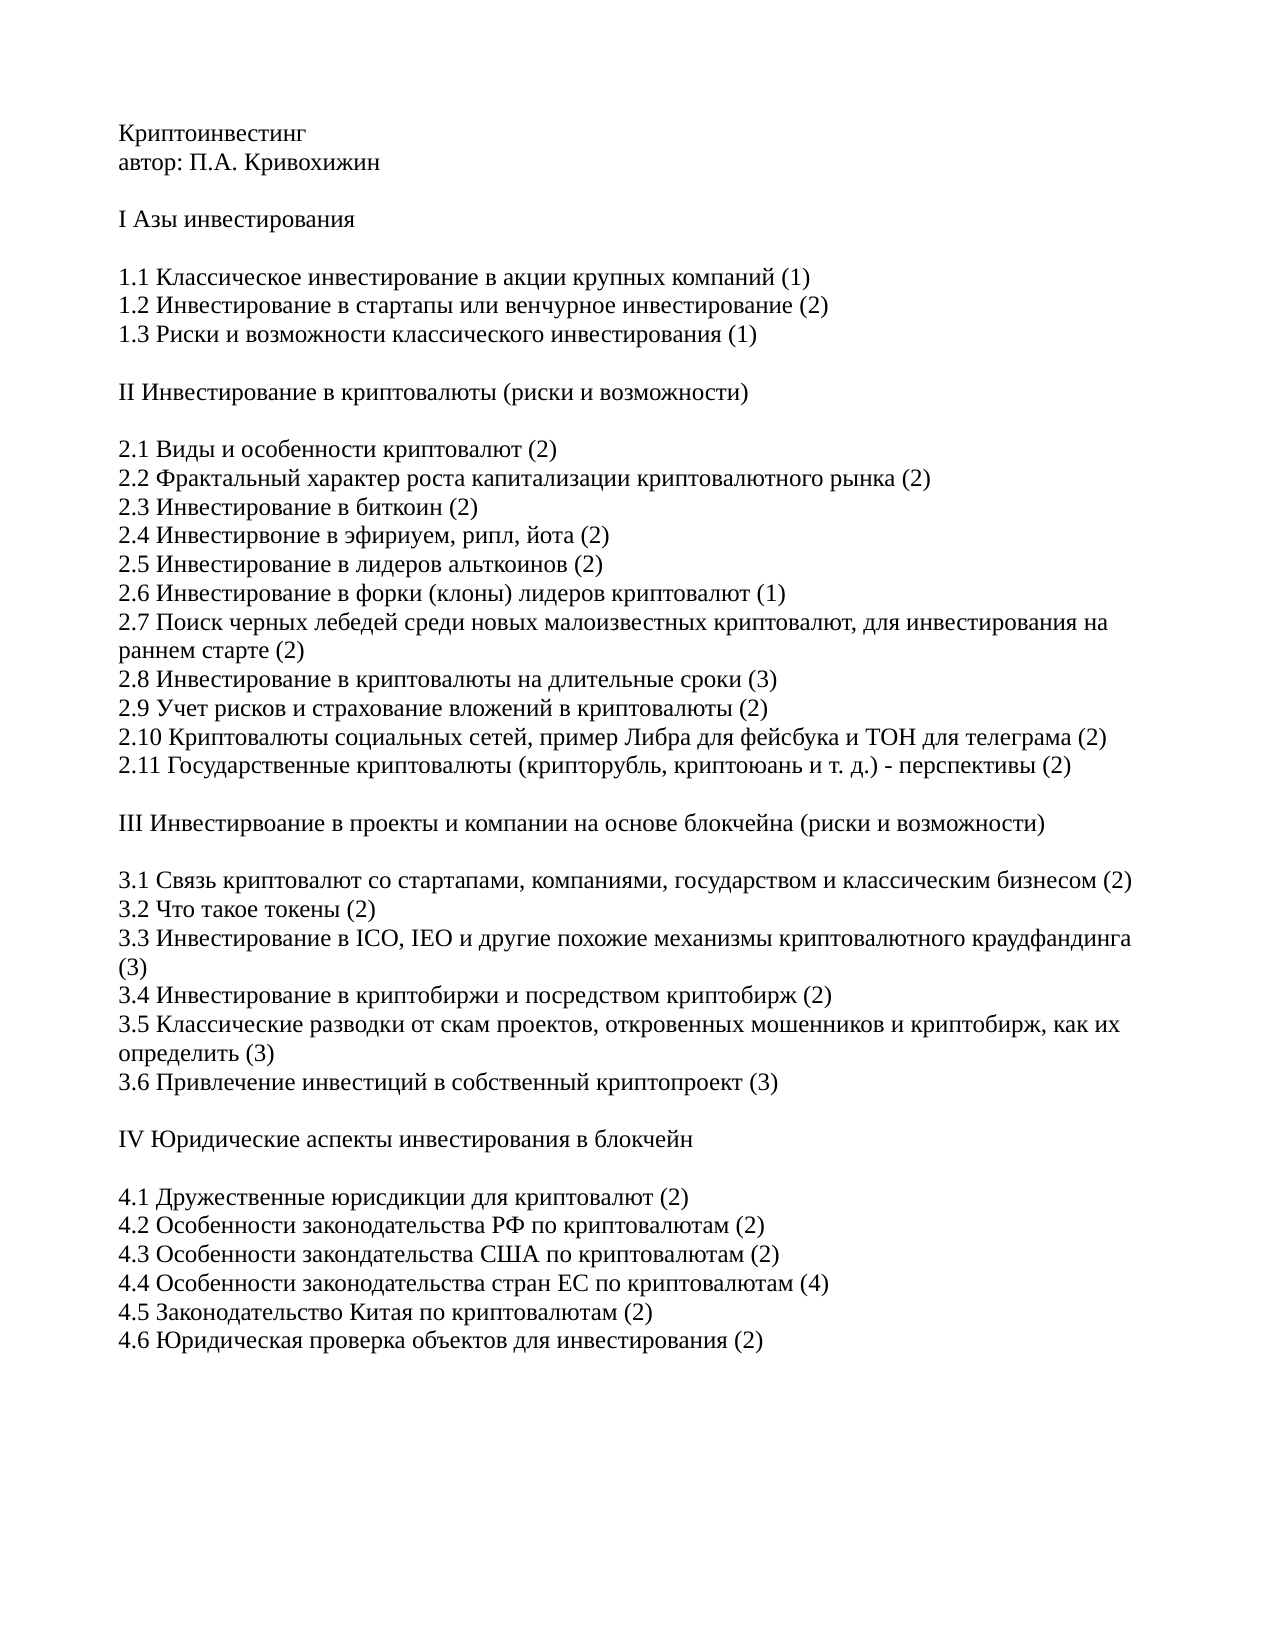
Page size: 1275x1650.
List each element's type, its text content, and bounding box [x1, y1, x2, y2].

text II Инвестирование в криптовалюты (риски и возможности) [118, 377, 1157, 406]
text 2.10 Криптовалюты социальных сетей, пример Либра для фейсбука и ТОН для телеграма (2) [118, 722, 1157, 751]
text 2.6 Инвестирование в форки (клоны) лидеров криптовалют (1) [118, 578, 1157, 607]
text IV Юридические аспекты инвестирования в блокчейн [118, 1124, 1157, 1153]
text 2.7 Поиск черных лебедей среди новых малоизвестных криптовалют, для инвестирования на раннем старте (2) [118, 607, 1157, 664]
text 2.5 Инвестирование в лидеров альткоинов (2) [118, 549, 1157, 578]
text 3.5 Классические разводки от скам проектов, откровенных мошенников и криптобирж, как их определить (3) [118, 1009, 1157, 1067]
text 1.2 Инвестирование в стартапы или венчурное инвестирование (2) [118, 291, 1157, 319]
text 1.1 Классическое инвестирование в акции крупных компаний (1) [118, 262, 1157, 291]
text 3.2 Что такое токены (2) [118, 894, 1157, 923]
text 3.1 Связь криптовалют со стартапами, компаниями, государством и классическим бизнесом (2) [118, 866, 1157, 894]
text автор: П.А. Кривохижин [118, 147, 1157, 176]
text 3.3 Инвестирование в ICO, IEO и другие похожие механизмы криптовалютного краудфандинга (3) [118, 923, 1157, 981]
text 2.3 Инвестирование в биткоин (2) [118, 492, 1157, 521]
text 1.3 Риски и возможности классического инвестирования (1) [118, 319, 1157, 348]
text 4.3 Особенности закондательства США по криптовалютам (2) [118, 1239, 1157, 1268]
text 4.5 Законодательство Китая по криптовалютам (2) [118, 1297, 1157, 1326]
text 2.2 Фрактальный характер роста капитализации криптовалютного рынка (2) [118, 463, 1157, 492]
text 4.6 Юридическая проверка объектов для инвестирования (2) [118, 1326, 1157, 1354]
text I Азы инвестирования [118, 204, 1157, 233]
text 4.1 Дружественные юрисдикции для криптовалют (2) [118, 1182, 1157, 1211]
text 2.1 Виды и особенности криптовалют (2) [118, 434, 1157, 463]
text III Инвестирвоание в проекты и компании на основе блокчейна (риски и возможности) [118, 808, 1157, 837]
text 2.11 Государственные криптовалюты (крипторубль, криптоюань и т. д.) - перспективы (2) [118, 751, 1157, 779]
text 4.4 Особенности законодательства стран ЕС по криптовалютам (4) [118, 1268, 1157, 1297]
text 3.6 Привлечение инвестиций в собственный криптопроект (3) [118, 1067, 1157, 1096]
text 2.4 Инвестирвоние в эфириуем, рипл, йота (2) [118, 521, 1157, 549]
text 4.2 Особенности законодательства РФ по криптовалютам (2) [118, 1211, 1157, 1239]
text 3.4 Инвестирование в криптобиржи и посредством криптобирж (2) [118, 981, 1157, 1009]
text 2.9 Учет рисков и страхование вложений в криптовалюты (2) [118, 693, 1157, 722]
text Криптоинвестинг [118, 118, 1157, 147]
text 2.8 Инвестирование в криптовалюты на длительные сроки (3) [118, 664, 1157, 693]
